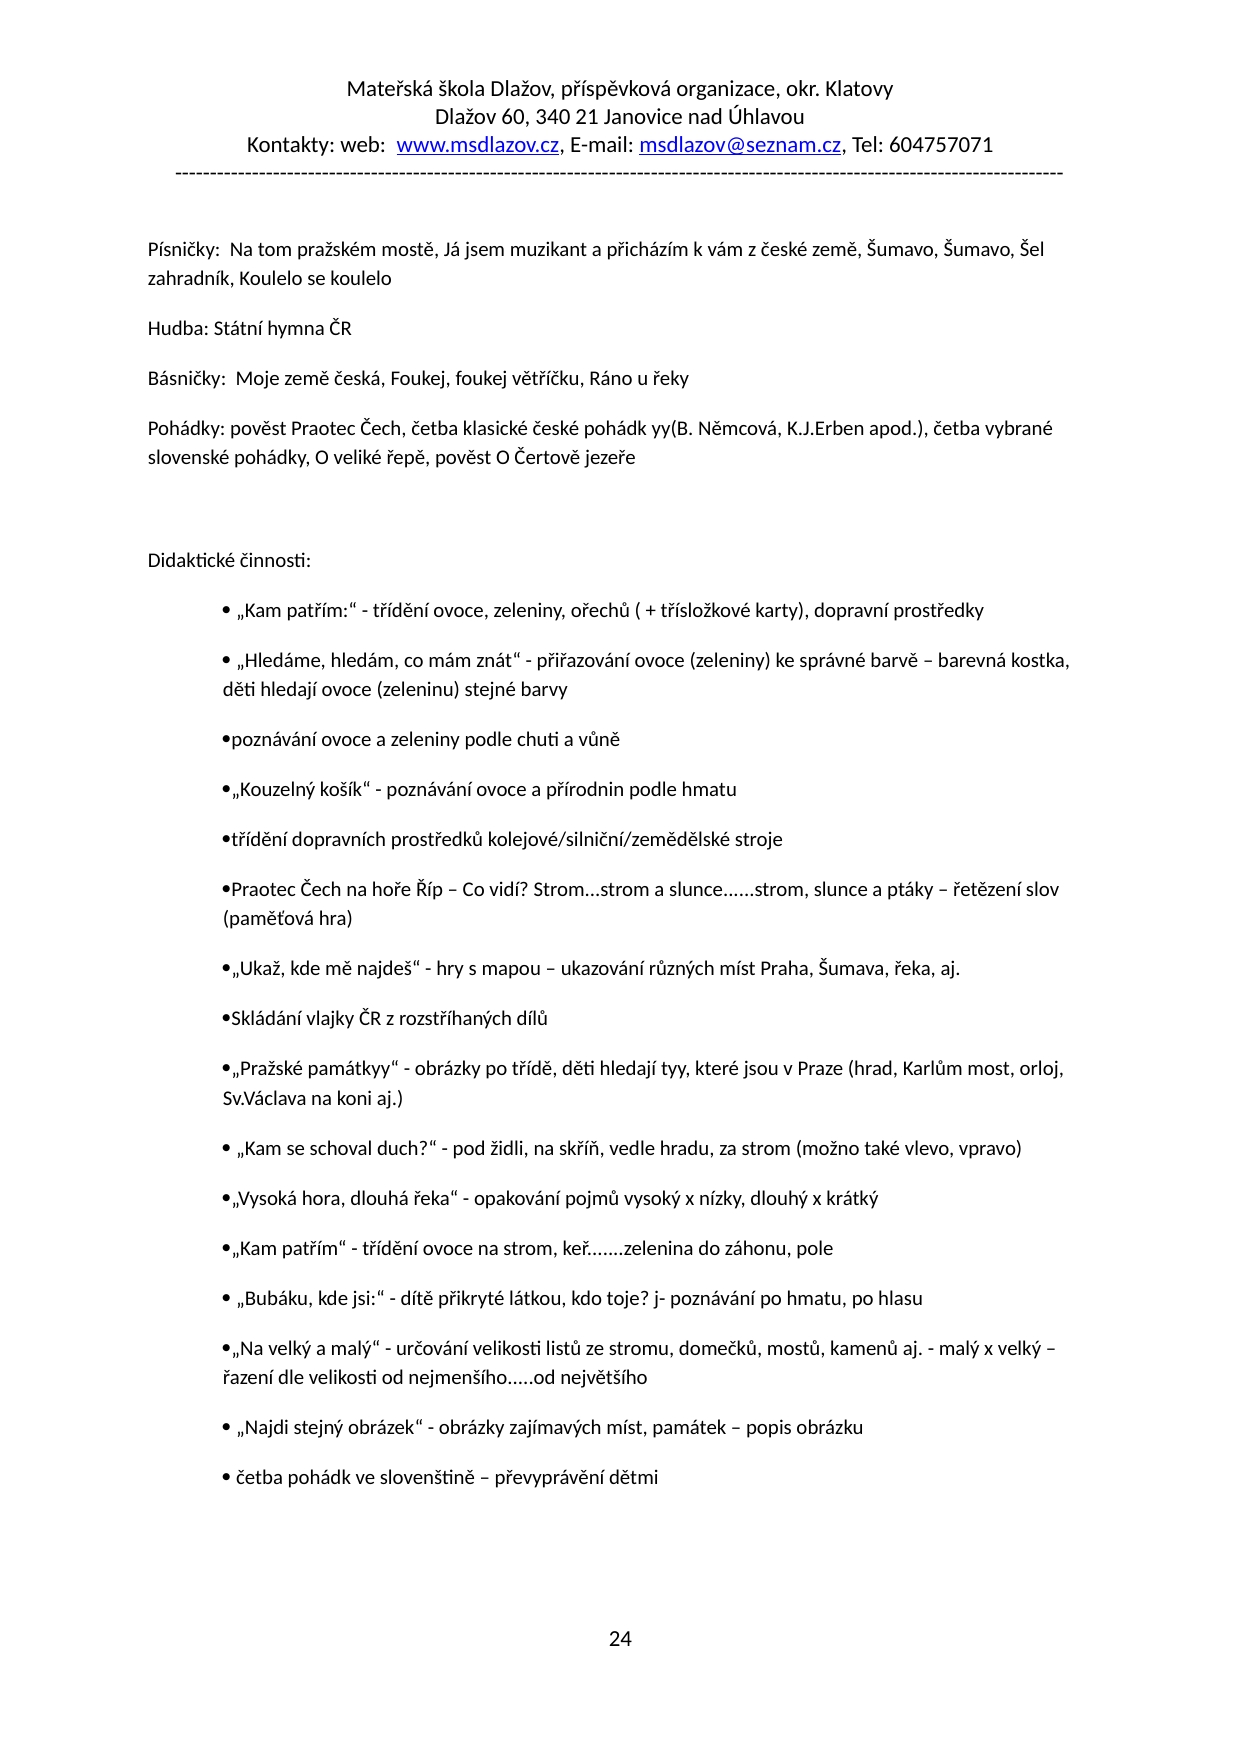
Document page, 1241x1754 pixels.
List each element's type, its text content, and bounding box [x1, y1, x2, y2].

list „Na velký a malý“ - určování velikosti listů ze stromu, domečků, mostů, kamenů aj. - malý x velký – řazení dle velikosti od nejmenšího.....od největšího [223, 1335, 1093, 1389]
list „Kouzelný košík“ - poznávání ovoce a přírodnin podle hmatu [223, 776, 1093, 802]
list „Bubáku, kde jsi:“ - dítě přikryté látkou, kdo toje? j- poznávání po hmatu, po hlasu [223, 1285, 1093, 1310]
list třídění dopravních prostředků kolejové/silniční/zemědělské stroje [223, 826, 1093, 852]
list „Kam patřím:“ - třídění ovoce, zeleniny, ořechů ( + třísložkové karty), dopravní prostředky [223, 597, 1093, 623]
text Písničky: Na tom pražském mostě, Já jsem muzikant a přicházím k vám z české země, Šumavo, Šumavo, Šel zahradník, Koulelo se koulelo [148, 236, 1093, 290]
list „Kam se schoval duch?“ - pod židli, na skříň, vedle hradu, za strom (možno také vlevo, vpravo) [223, 1135, 1093, 1160]
list Praotec Čech na hoře Říp – Co vidí? Strom...strom a slunce......strom, slunce a ptáky – řetězení slov (paměťová hra) [223, 876, 1093, 931]
list Skládání vlajky ČR z rozstříhaných dílů [223, 1006, 1093, 1031]
list „Kam patřím“ - třídění ovoce na strom, keř.......zelenina do záhonu, pole [223, 1235, 1093, 1260]
list „Ukaž, kde mě najdeš“ - hry s mapou – ukazování různých míst Praha, Šumava, řeka, aj. [223, 956, 1093, 981]
text Básničky: Moje země česká, Foukej, foukej větříčku, Ráno u řeky [148, 365, 1093, 390]
list „Vysoká hora, dlouhá řeka“ - opakování pojmů vysoký x nízky, dlouhý x krátký [223, 1185, 1093, 1210]
list „Pražské památkyy“ - obrázky po třídě, děti hledají tyy, které jsou v Praze (hrad, Karlům most, orloj, Sv.Václava na koni aj.) [223, 1056, 1093, 1110]
text Pohádky: pověst Praotec Čech, četba klasické české pohádk yy(B. Němcová, K.J.Erben apod.), četba vybrané slovenské pohádky, O veliké řepě, pověst O Čertově jezeře [148, 415, 1093, 469]
text Hudba: Státní hymna ČR [148, 315, 1093, 340]
list četba pohádk ve slovenštině – převyprávění dětmi [223, 1464, 1093, 1489]
list „Hledáme, hledám, co mám znát“ - přiřazování ovoce (zeleniny) ke správné barvě – barevná kostka, děti hledají ovoce (zeleninu) stejné barvy [223, 647, 1093, 702]
text Didaktické činnosti: [148, 547, 1093, 573]
list poznávání ovoce a zeleniny podle chuti a vůně [223, 726, 1093, 752]
list „Najdi stejný obrázek“ - obrázky zajímavých míst, památek – popis obrázku [223, 1414, 1093, 1439]
